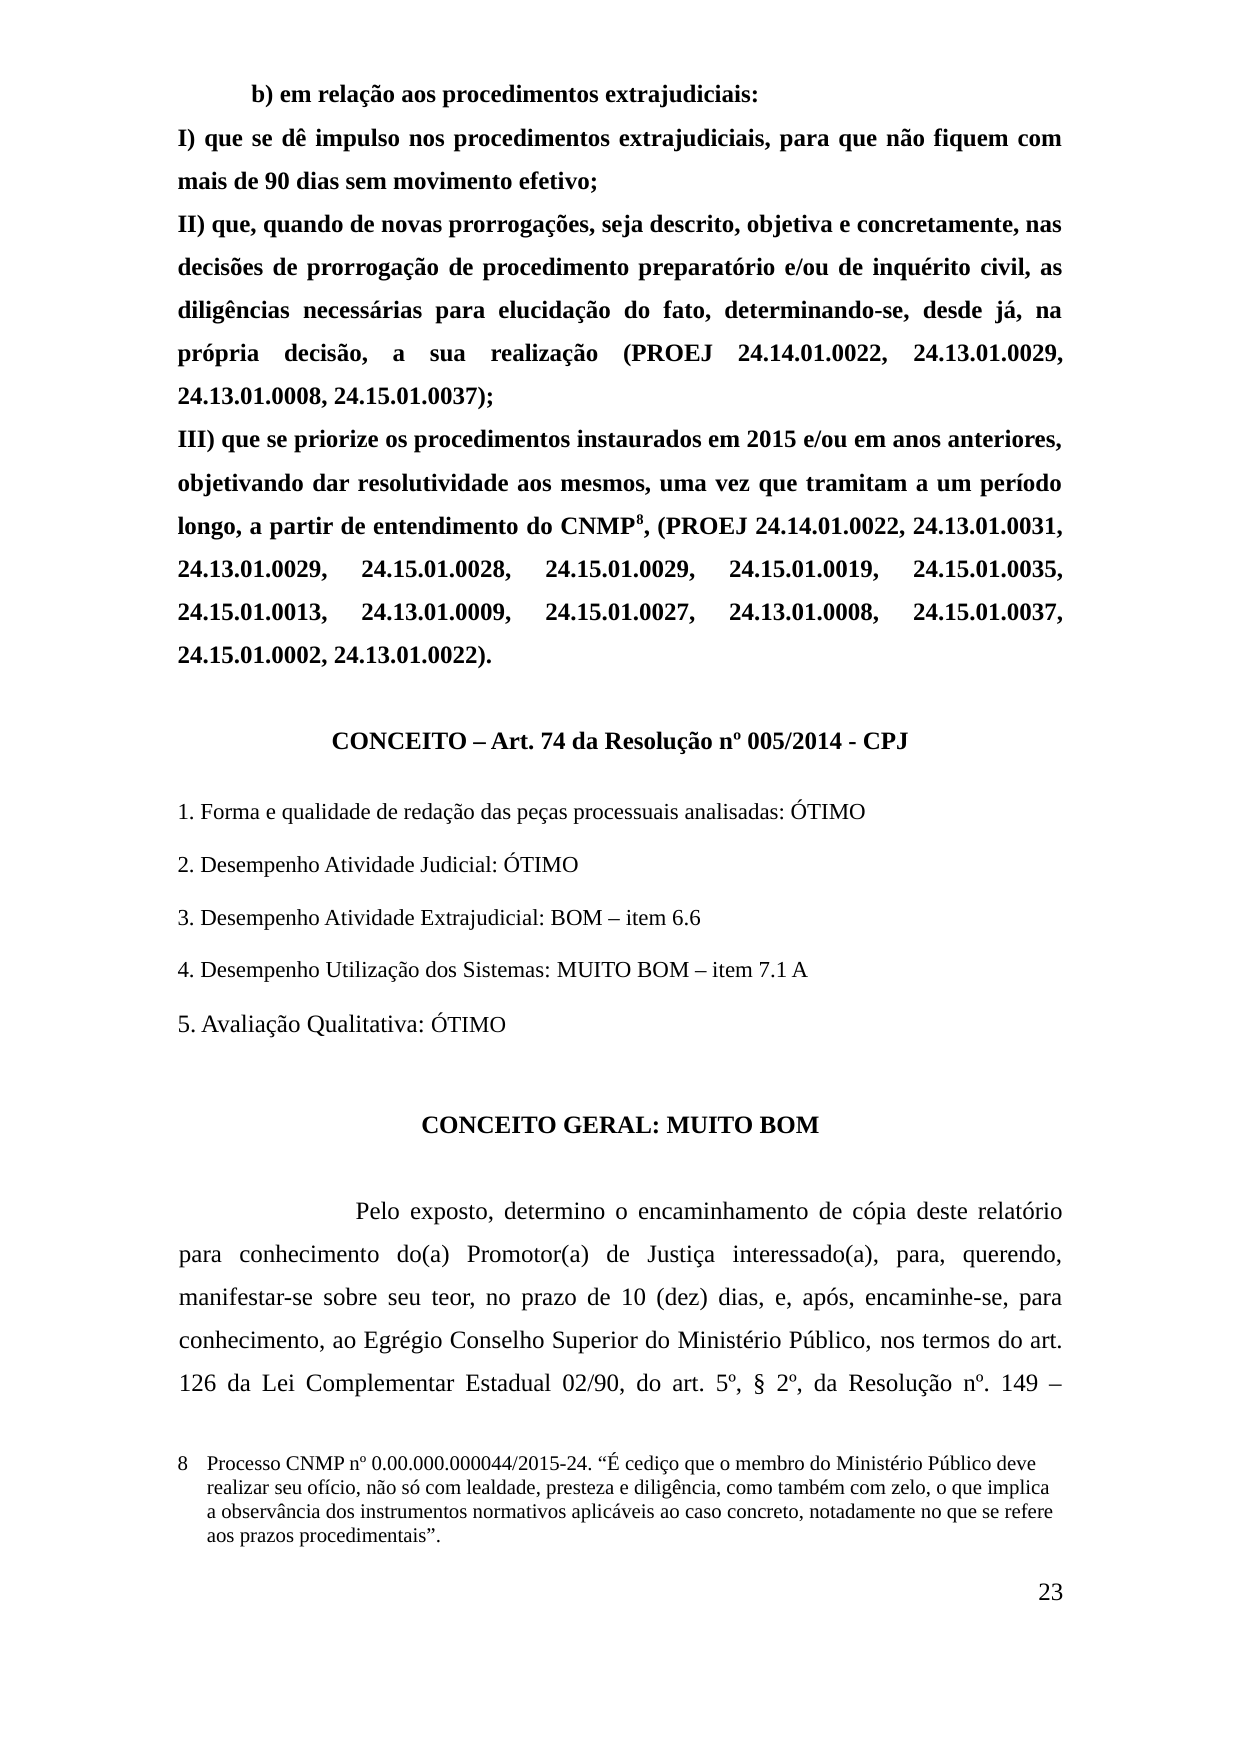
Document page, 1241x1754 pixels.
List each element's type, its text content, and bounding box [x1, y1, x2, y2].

text 4. Desempenho Utilização dos Sistemas: MUITO BOM – item 7.1 A [177, 956, 1063, 983]
text 3. Desempenho Atividade Extrajudicial: BOM – item 6.6 [177, 904, 1063, 930]
text II) que, quando de novas prorrogações, seja descrito, objetiva e concretamente, nas decisões de prorrogação de procedimento preparatório e/ou de inquérito civil, as diligências necessárias para elucidação do fato, determinando-se, desde já, na própria decisão, a sua realização (PROEJ 24.14.01.0022, 24.13.01.0029, 24.13.01.0008, 24.15.01.0037); [177, 209, 1063, 410]
text 2. Desempenho Atividade Judicial: ÓTIMO [177, 851, 1063, 877]
text 1. Forma e qualidade de redação das peças processuais analisadas: ÓTIMO [177, 798, 1063, 824]
text III) que se priorize os procedimentos instaurados em 2015 e/ou em anos anteriores, objetivando dar resolutividade aos mesmos, uma vez que tramitam a um período longo, a partir de entendimento do CNMP, (PROEJ 24.14.01.0022, 24.13.01.0031, 24.13.01.0029, 24.15.01.0028, 24.15.01.0029, 24.15.01.0019, 24.15.01.0035, 24.15.01.0013, 24.13.01.0009, 24.15.01.0027, 24.13.01.0008, 24.15.01.0037, 24.15.01.0002, 24.13.01.0022). [177, 424, 1063, 669]
text CONCEITO GERAL: MUITO BOM [177, 1110, 1063, 1138]
text CONCEITO – Art. 74 da Resolução nº 005/2014 - CPJ [177, 726, 1063, 755]
text Pelo exposto, determino o encaminhamento de cópia deste relatório para conhecimento do(a) Promotor(a) de Justiça interessado(a), para, querendo, manifestar-se sobre seu teor, no prazo de 10 (dez) dias, e, após, encaminhe-se, para conhecimento, ao Egrégio Conselho Superior do Ministério Público, nos termos do art. 126 da Lei Complementar Estadual 02/90, do art. 5º, § 2º, da Resolução nº. 149 – [179, 1196, 1063, 1397]
text b) em relação aos procedimentos extrajudiciais: [179, 79, 1063, 108]
text I) que se dê impulso nos procedimentos extrajudiciais, para que não fiquem com mais de 90 dias sem movimento efetivo; [177, 123, 1063, 194]
text 5. Avaliação Qualitativa: ÓTIMO [177, 1009, 1063, 1038]
text Processo CNMP nº 0.00.000.000044/2015-24. “É cediço que o membro do Ministério Público deve realizar seu ofício, não só com lealdade, presteza e diligência, como também com zelo, o que implica a observância dos instrumentos normativos aplicáveis ao caso concreto, notadamente no que se refere aos prazos procedimentais”. [177, 1451, 1063, 1547]
